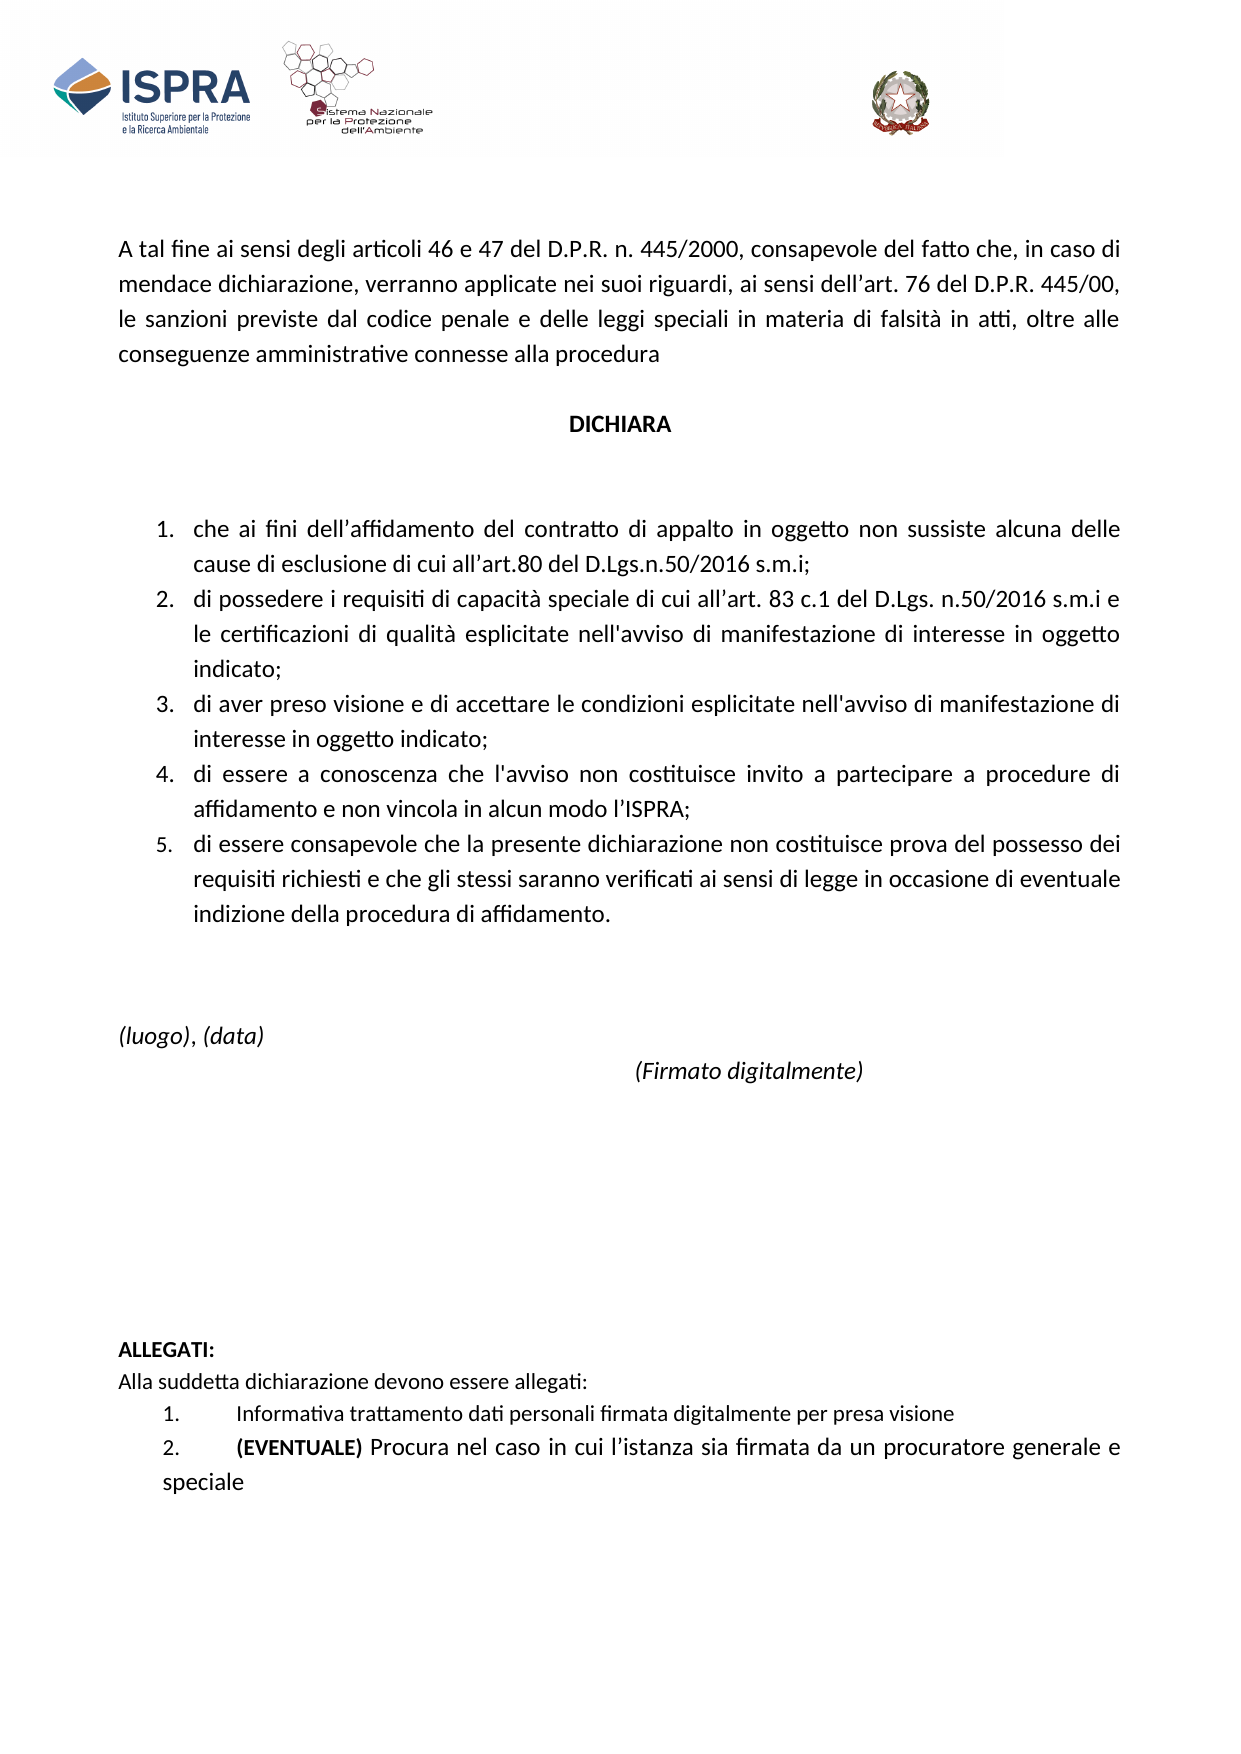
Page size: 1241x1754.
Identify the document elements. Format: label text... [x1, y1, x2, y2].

text (Firmato digitalmente) [561, 1055, 1122, 1085]
list (EVENTUALE) Procura nel caso in cui l’istanza sia firmata da un procuratore generale e speciale [162, 1431, 1122, 1497]
text DICHIARA [118, 408, 1122, 439]
text A tal fine ai sensi degli articoli 46 e 47 del D.P.R. n. 445/2000, consapevole del fatto che, in caso di mendace dichiarazione, verranno applicate nei suoi riguardi, ai sensi dell’art. 76 del D.P.R. 445/00, le sanzioni previste dal codice penale e delle leggi speciali in materia di falsità in atti, oltre alle conseguenze amministrative connesse alla procedura [118, 233, 1122, 369]
list che ai fini dell’affidamento del contratto di appalto in oggetto non sussiste alcuna delle cause di esclusione di cui all’art.80 del D.Lgs.n.50/2016 s.m.i; [156, 513, 1122, 579]
text Alla suddetta dichiarazione devono essere allegati: [118, 1367, 1122, 1395]
text ALLEGATI: [118, 1335, 1122, 1363]
list di aver preso visione e di accettare le condizioni esplicitate nell'avviso di manifestazione di interesse in oggetto indicato; [156, 688, 1122, 754]
list di essere a conoscenza che l'avviso non costituisce invito a partecipare a procedure di affidamento e non vincola in alcun modo l’ISPRA; [156, 758, 1122, 824]
list di possedere i requisiti di capacità speciale di cui all’art. 83 c.1 del D.Lgs. n.50/2016 s.m.i e le certificazioni di qualità esplicitate nell'avviso di manifestazione di interesse in oggetto indicato; [156, 583, 1122, 684]
list di essere consapevole che la presente dichiarazione non costituisce prova del possesso dei requisiti richiesti e che gli stessi saranno verificati ai sensi di legge in occasione di eventuale indizione della procedura di affidamento. [156, 828, 1122, 929]
list Informativa trattamento dati personali firmata digitalmente per presa visione [162, 1399, 1122, 1427]
text (luogo), (data) [118, 1020, 1122, 1050]
